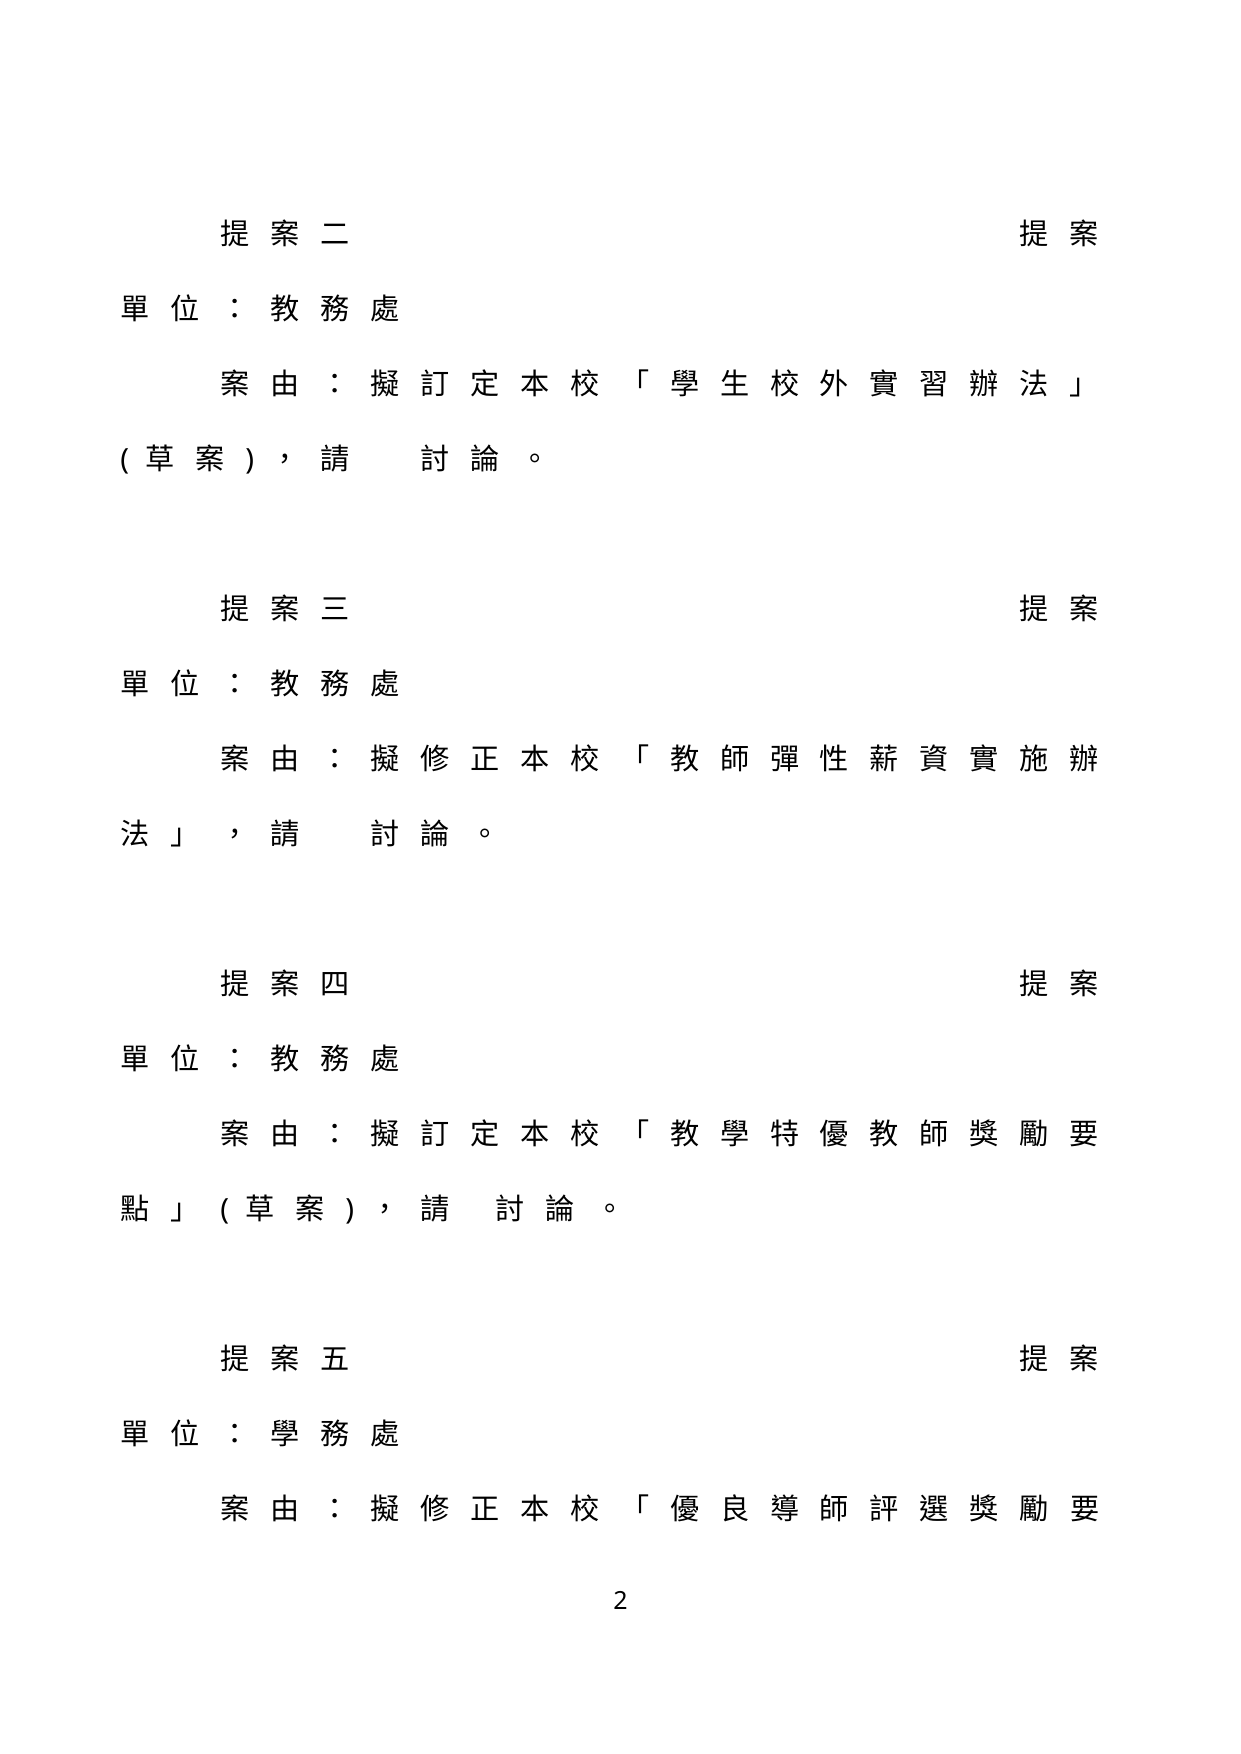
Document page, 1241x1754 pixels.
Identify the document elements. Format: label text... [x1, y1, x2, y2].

text 提案五 提案單位：學務處 [120, 1319, 1120, 1469]
text 案由：擬訂定本校「學生校外實習辦法」(草案)，請 討論。 [120, 344, 1120, 494]
text 提案三 提案單位：教務處 [120, 569, 1120, 719]
text 案由：擬修正本校「優良導師評選獎勵要 [208, 1469, 1120, 1544]
text 案由：擬修正本校「教師彈性薪資實施辦法」，請 討論。 [120, 719, 1120, 869]
text 提案二 提案單位：教務處 [120, 194, 1120, 344]
text 案由：擬訂定本校「教學特優教師獎勵要點」(草案)，請 討論。 [120, 1094, 1120, 1244]
text 提案四 提案單位：教務處 [120, 944, 1120, 1094]
